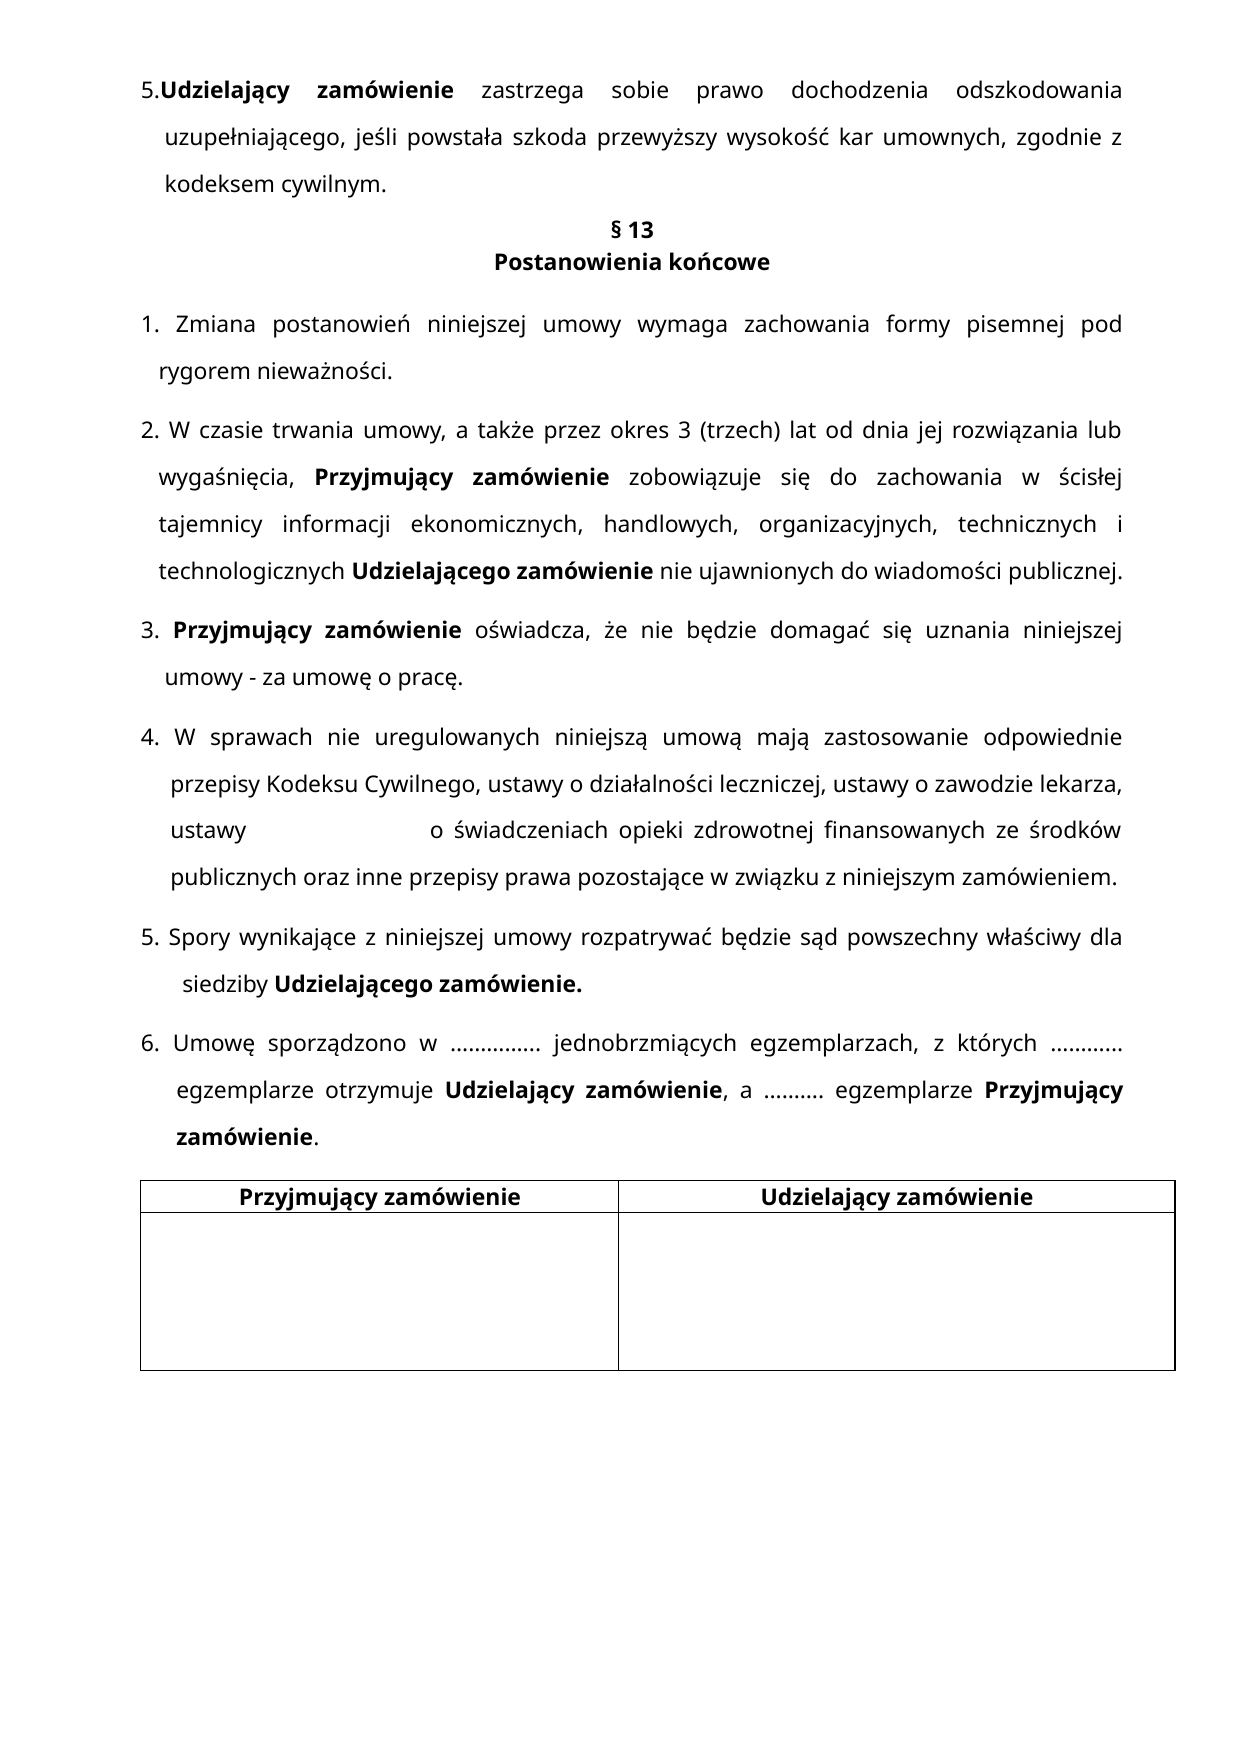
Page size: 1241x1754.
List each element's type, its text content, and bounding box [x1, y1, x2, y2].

table_cell [141, 1213, 618, 1370]
text 5.Udzielający zamówienie zastrzega sobie prawo dochodzenia odszkodowania uzupełniającego, jeśli powstała szkoda przewyższy wysokość kar umownych, zgodnie z kodeksem cywilnym. [141, 74, 1123, 199]
table_header Przyjmujący zamówienie [141, 1181, 618, 1212]
text 4. W sprawach nie uregulowanych niniejszą umową mają zastosowanie odpowiednie przepisy Kodeksu Cywilnego, ustawy o działalności leczniczej, ustawy o zawodzie lekarza, ustawy o świadczeniach opieki zdrowotnej finansowanych ze środków publicznych oraz inne przepisy prawa pozostające w związku z niniejszym zamówieniem. [141, 721, 1123, 892]
table_cell [619, 1213, 1174, 1370]
text 2. W czasie trwania umowy, a także przez okres 3 (trzech) lat od dnia jej rozwiązania lub wygaśnięcia, Przyjmujący zamówienie zobowiązuje się do zachowania w ścisłej tajemnicy informacji ekonomicznych, handlowych, organizacyjnych, technicznych i technologicznych Udzielającego zamówienie nie ujawnionych do wiadomości publicznej. [141, 414, 1123, 586]
text 6. Umowę sporządzono w …………... jednobrzmiących egzemplarzach, z których ………... egzemplarze otrzymuje Udzielający zamówienie, a ………. egzemplarze Przyjmujący zamówienie. [141, 1027, 1123, 1152]
text 3. Przyjmujący zamówienie oświadcza, że nie będzie domagać się uznania niniejszej umowy - za umowę o pracę. [141, 614, 1123, 692]
text Postanowienia końcowe [141, 246, 1123, 277]
text 1. Zmiana postanowień niniejszej umowy wymaga zachowania formy pisemnej pod rygorem nieważności. [141, 308, 1123, 386]
table_header Udzielający zamówienie [619, 1181, 1174, 1212]
text § 13 [141, 214, 1123, 246]
text 5. Spory wynikające z niniejszej umowy rozpatrywać będzie sąd powszechny właściwy dla siedziby Udzielającego zamówienie. [141, 921, 1123, 999]
